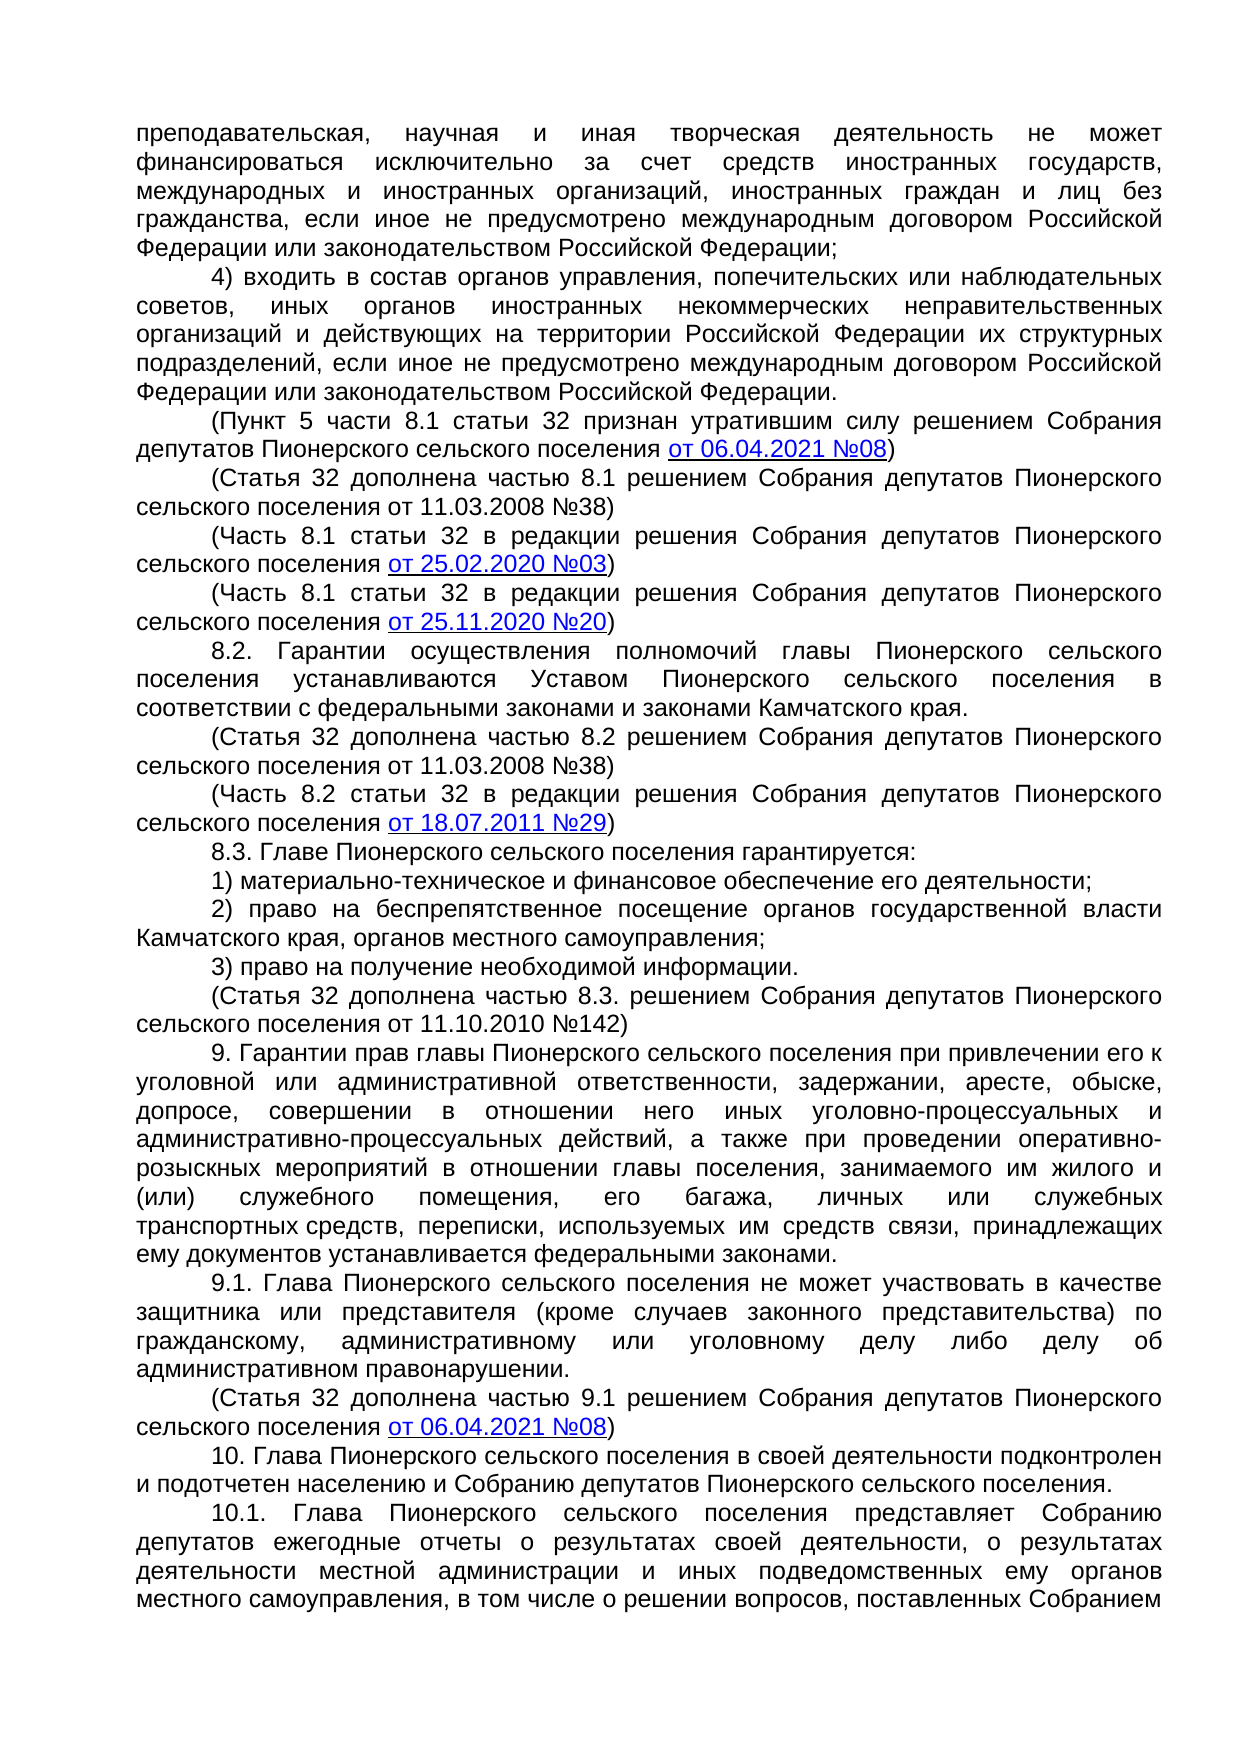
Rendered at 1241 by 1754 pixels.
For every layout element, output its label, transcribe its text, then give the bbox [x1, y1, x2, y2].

text преподавательская, научная и иная творческая деятельность не может финансироваться исключительно за счет средств иностранных государств, международных и иностранных организаций, иностранных граждан и лиц без гражданства, если иное не предусмотрено международным договором Российской Федерации или законодательством Российской Федерации; [136, 118, 1163, 262]
text 1) материально-техническое и финансовое обеспечение его деятельности; [136, 866, 1163, 894]
text 2) право на беспрепятственное посещение органов государственной власти Камчатского края, органов местного самоуправления; [136, 894, 1163, 952]
text 4) входить в состав органов управления, попечительских или наблюдательных советов, иных органов иностранных некоммерческих неправительственных организаций и действующих на территории Российской Федерации их структурных подразделений, если иное не предусмотрено международным договором Российской Федерации или законодательством Российской Федерации. [136, 262, 1163, 406]
text (Статья 32 дополнена частью 8.1 решением Собрания депутатов Пионерского сельского поселения от 11.03.2008 №38) [136, 463, 1163, 521]
text (Часть 8.2 статьи 32 в редакции решения Собрания депутатов Пионерского сельского поселения от 18.07.2011 №29) [136, 779, 1163, 837]
text 9. Гарантии прав главы Пионерского сельского поселения при привлечении его к уголовной или административной ответственности, задержании, аресте, обыске, допросе, совершении в отношении него иных уголовно-процессуальных и административно-процессуальных действий, а также при проведении оперативно-розыскных мероприятий в отношении главы поселения, занимаемого им жилого и (или) служебного помещения, его багажа, личных или служебных транспортных средств, переписки, используемых им средств связи, принадлежащих ему документов устанавливается федеральными законами. [136, 1038, 1163, 1268]
text 10. Глава Пионерского сельского поселения в своей деятельности подконтролен и подотчетен населению и Собранию депутатов Пионерского сельского поселения. [136, 1441, 1163, 1498]
text 3) право на получение необходимой информации. [136, 952, 1163, 981]
text (Часть 8.1 статьи 32 в редакции решения Собрания депутатов Пионерского сельского поселения от 25.02.2020 №03) [136, 521, 1163, 578]
text (Пункт 5 части 8.1 статьи 32 признан утратившим силу решением Собрания депутатов Пионерского сельского поселения от 06.04.2021 №08) [136, 406, 1163, 463]
text (Статья 32 дополнена частью 8.2 решением Собрания депутатов Пионерского сельского поселения от 11.03.2008 №38) [136, 722, 1163, 779]
text (Статья 32 дополнена частью 8.3. решением Собрания депутатов Пионерского сельского поселения от 11.10.2010 №142) [136, 981, 1163, 1038]
text (Часть 8.1 статьи 32 в редакции решения Собрания депутатов Пионерского сельского поселения от 25.11.2020 №20) [136, 578, 1163, 636]
text 9.1. Глава Пионерского сельского поселения не может участвовать в качестве защитника или представителя (кроме случаев законного представительства) по гражданскому, административному или уголовному делу либо делу об административном правонарушении. [136, 1268, 1163, 1383]
text (Статья 32 дополнена частью 9.1 решением Собрания депутатов Пионерского сельского поселения от 06.04.2021 №08) [136, 1383, 1163, 1441]
text 8.3. Главе Пионерского сельского поселения гарантируется: [136, 837, 1163, 866]
text 8.2. Гарантии осуществления полномочий главы Пионерского сельского поселения устанавливаются Уставом Пионерского сельского поселения в соответствии с федеральными законами и законами Камчатского края. [136, 636, 1163, 722]
text 10.1. Глава Пионерского сельского поселения представляет Собранию депутатов ежегодные отчеты о результатах своей деятельности, о результатах деятельности местной администрации и иных подведомственных ему органов местного самоуправления, в том числе о решении вопросов, поставленных Собранием [136, 1498, 1163, 1613]
